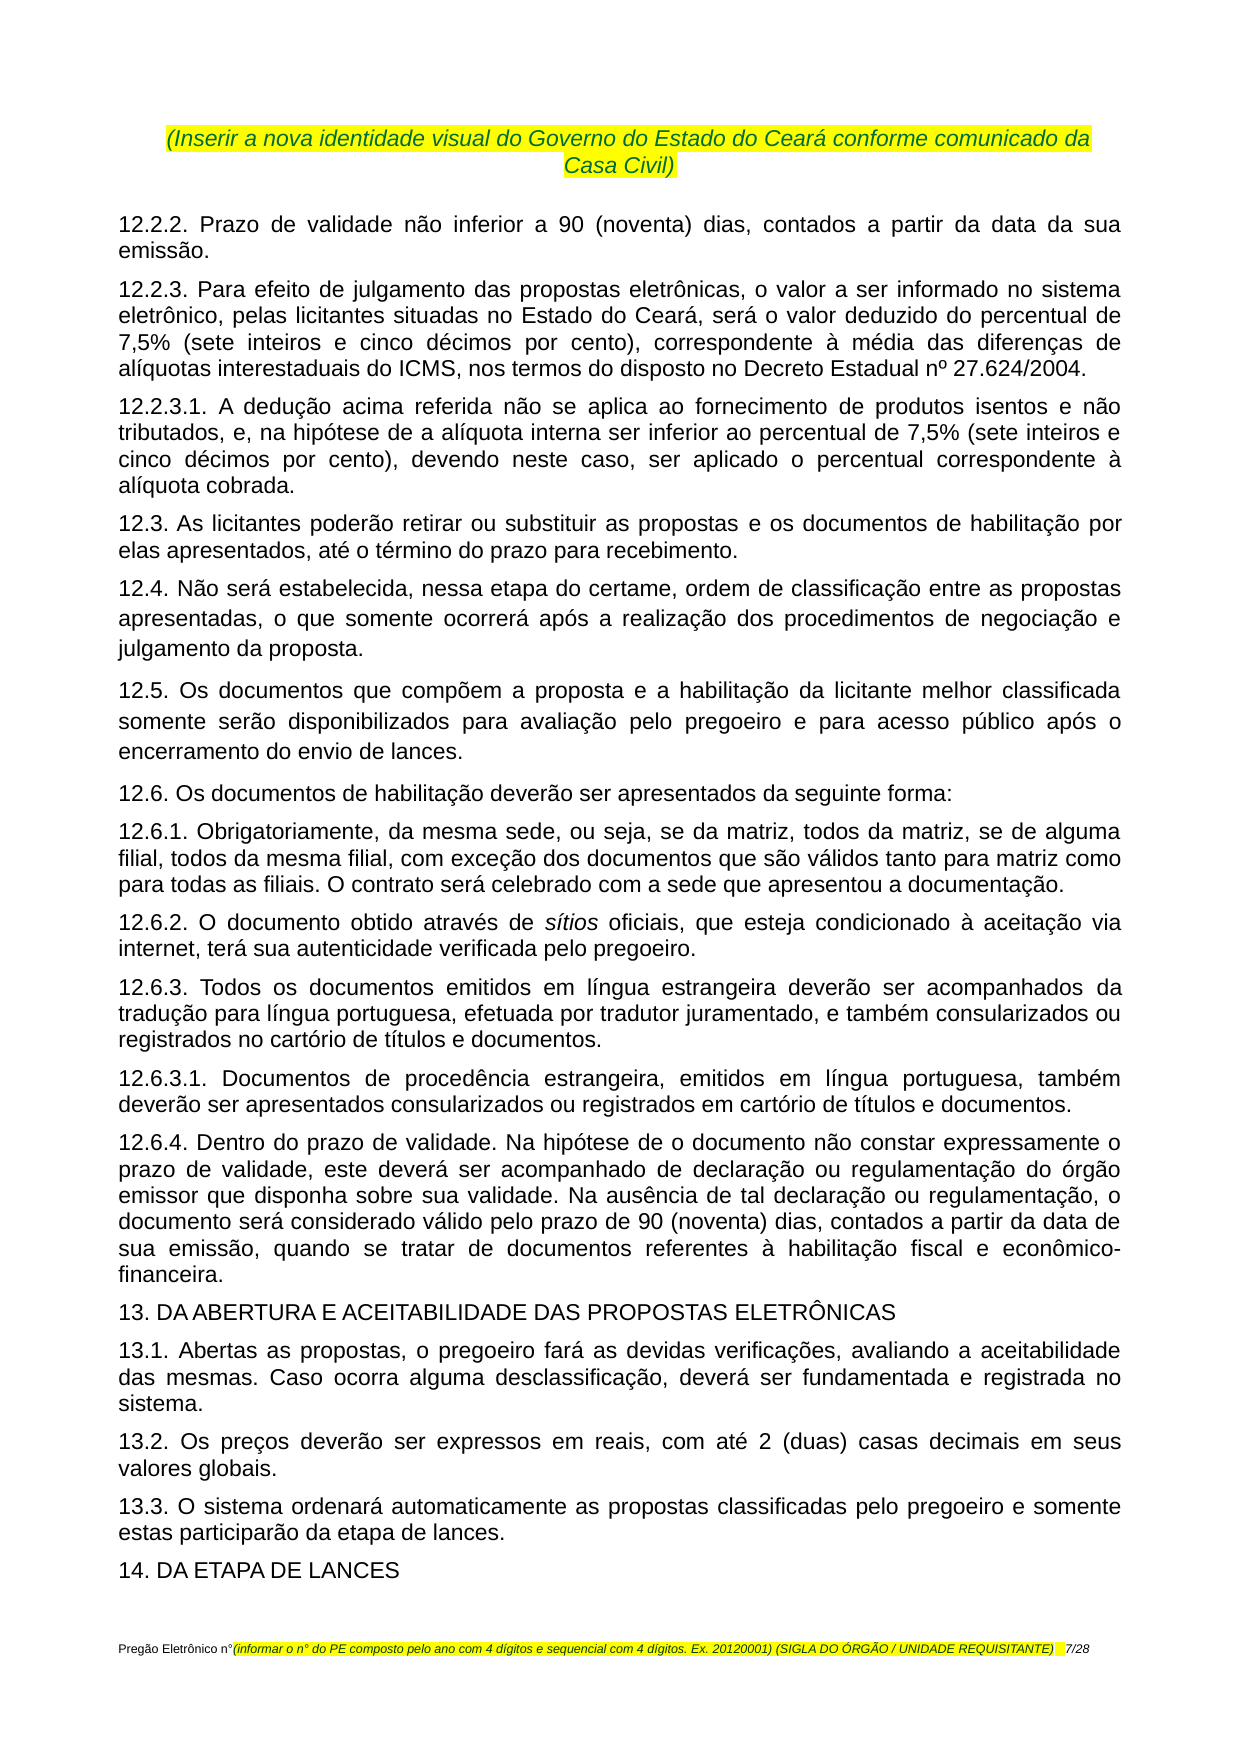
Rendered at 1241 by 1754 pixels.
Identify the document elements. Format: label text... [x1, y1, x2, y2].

text 12.6.1. Obrigatoriamente, da mesma sede, ou seja, se da matriz, todos da matriz, se de alguma filial, todos da mesma filial, com exceção dos documentos que são válidos tanto para matriz como para todas as filiais. O contrato será celebrado com a sede que apresentou a documentação. [118, 818, 1122, 897]
text 12.2.2. Prazo de validade não inferior a 90 (noventa) dias, contados a partir da data da sua emissão. [118, 211, 1122, 264]
text 12.6.3.1. Documentos de procedência estrangeira, emitidos em língua portuguesa, também deverão ser apresentados consularizados ou registrados em cartório de títulos e documentos. [118, 1064, 1122, 1117]
text 12.6.4. Dentro do prazo de validade. Na hipótese de o documento não constar expressamente o prazo de validade, este deverá ser acompanhado de declaração ou regulamentação do órgão emissor que disponha sobre sua validade. Na ausência de tal declaração ou regulamentação, o documento será considerado válido pelo prazo de 90 (noventa) dias, contados a partir da data de sua emissão, quando se tratar de documentos referentes à habilitação fiscal e econômico-financeira. [118, 1129, 1122, 1287]
text 13.2. Os preços deverão ser expressos em reais, com até 2 (duas) casas decimais em seus valores globais. [118, 1428, 1122, 1481]
text 12.2.3.1. A dedução acima referida não se aplica ao fornecimento de produtos isentos e não tributados, e, na hipótese de a alíquota interna ser inferior ao percentual de 7,5% (sete inteiros e cinco décimos por cento), devendo neste caso, ser aplicado o percentual correspondente à alíquota cobrada. [118, 393, 1122, 498]
text 13. DA ABERTURA E ACEITABILIDADE DAS PROPOSTAS ELETRÔNICAS [118, 1299, 1122, 1326]
list 12.5. Os documentos que compõem a proposta e a habilitação da licitante melhor classificada somente serão disponibilizados para avaliação pelo pregoeiro e para acesso público após o encerramento do envio de lances. [118, 677, 1122, 764]
list 12.4. Não será estabelecida, nessa etapa do certame, ordem de classificação entre as propostas apresentadas, o que somente ocorrerá após a realização dos procedimentos de negociação e julgamento da proposta. [118, 575, 1122, 662]
text 13.3. O sistema ordenará automaticamente as propostas classificadas pelo pregoeiro e somente estas participarão da etapa de lances. [118, 1493, 1122, 1546]
text 13.1. Abertas as propostas, o pregoeiro fará as devidas verificações, avaliando a aceitabilidade das mesmas. Caso ocorra alguma desclassificação, deverá ser fundamentada e registrada no sistema. [118, 1337, 1122, 1416]
text 14. DA ETAPA DE LANCES [118, 1557, 1122, 1584]
text 12.6.2. O documento obtido através de sítios oficiais, que esteja condicionado à aceitação via internet, terá sua autenticidade verificada pelo pregoeiro. [118, 909, 1122, 962]
text 12.2.3. Para efeito de julgamento das propostas eletrônicas, o valor a ser informado no sistema eletrônico, pelas licitantes situadas no Estado do Ceará, será o valor deduzido do percentual de 7,5% (sete inteiros e cinco décimos por cento), correspondente à média das diferenças de alíquotas interestaduais do ICMS, nos termos do disposto no Decreto Estadual nº 27.624/2004. [118, 276, 1122, 381]
text 12.6.3. Todos os documentos emitidos em língua estrangeira deverão ser acompanhados da tradução para língua portuguesa, efetuada por tradutor juramentado, e também consularizados ou registrados no cartório de títulos e documentos. [118, 974, 1122, 1053]
text 12.6. Os documentos de habilitação deverão ser apresentados da seguinte forma: [118, 780, 1122, 806]
text 12.3. As licitantes poderão retirar ou substituir as propostas e os documentos de habilitação por elas apresentados, até o término do prazo para recebimento. [118, 510, 1122, 563]
